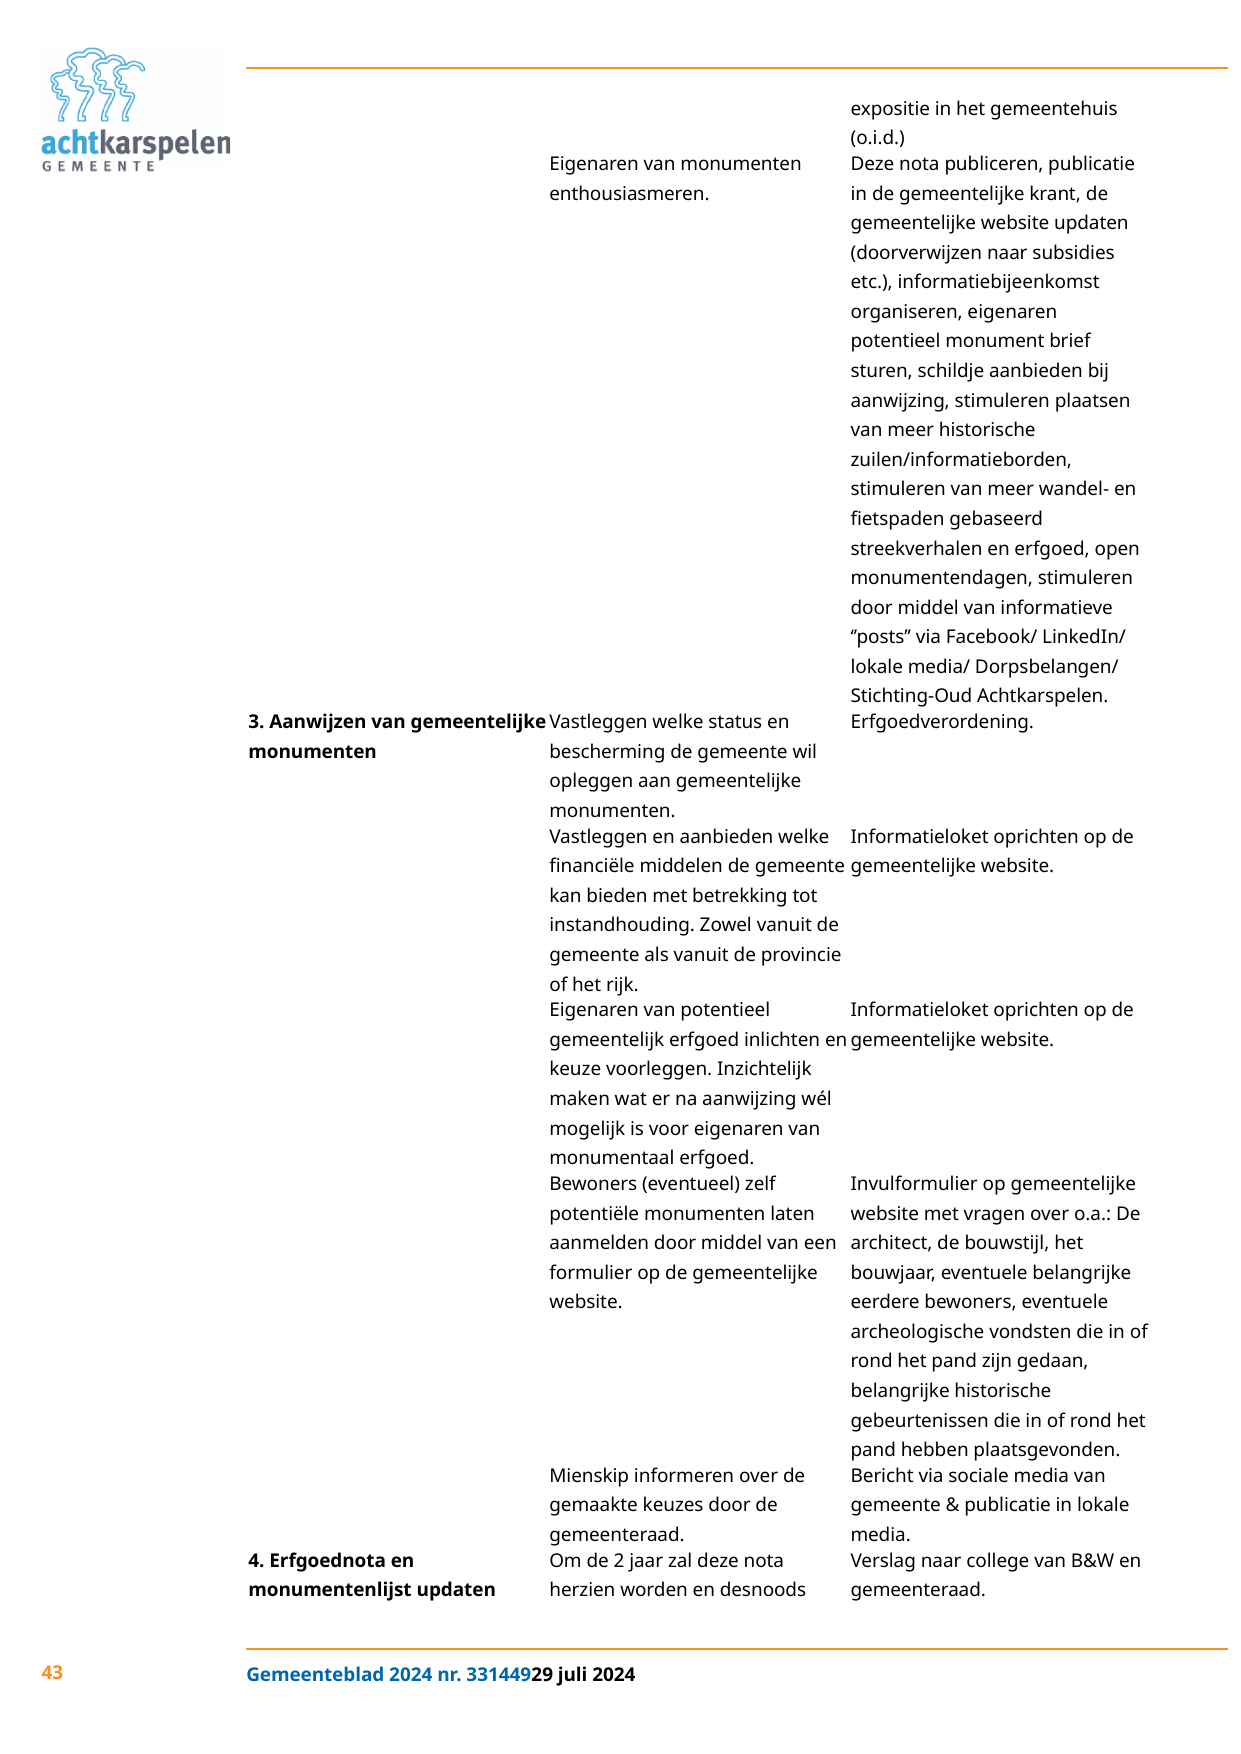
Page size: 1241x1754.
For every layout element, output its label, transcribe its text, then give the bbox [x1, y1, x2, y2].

table_cell [248, 95, 549, 708]
table_cell Mienskip informeren over de gemaakte keuzes door de gemeenteraad. [549, 1462, 850, 1547]
table_cell Informatieloket oprichten op de gemeentelijke website. [850, 823, 1152, 996]
table_cell Bericht via sociale media van gemeente & publicatie in lokale media. [850, 1462, 1152, 1547]
table_cell Eigenaren van potentieel gemeentelijk erfgoed inlichten en keuze voorleggen. Inzichtelijk maken wat er na aanwijzing wél mogelijk is voor eigenaren van monumentaal erfgoed. [549, 996, 850, 1170]
table_cell Eigenaren van monumenten enthousiasmeren. [549, 150, 850, 708]
table_cell Deze nota publiceren, publicatie in de gemeentelijke krant, de gemeentelijke website updaten (doorverwijzen naar subsidies etc.), informatiebijeenkomst organiseren, eigenaren potentieel monument brief sturen, schildje aanbieden bij aanwijzing, stimuleren plaatsen van meer historische zuilen/informatieborden, stimuleren van meer wandel- en fietspaden gebaseerd streekverhalen en erfgoed, open monumentendagen, stimuleren door middel van informatieve ‘’posts’’ via Facebook/ LinkedIn/ lokale media/ Dorpsbelangen/ Stichting-Oud Achtkarspelen. [850, 150, 1152, 708]
table_cell [549, 95, 850, 150]
table_cell Erfgoedverordening. [850, 708, 1152, 823]
table_cell Invulformulier op gemeentelijke website met vragen over o.a.: De architect, de bouwstijl, het bouwjaar, eventuele belangrijke eerdere bewoners, eventuele archeologische vondsten die in of rond het pand zijn gedaan, belangrijke historische gebeurtenissen die in of rond het pand hebben plaatsgevonden. [850, 1170, 1152, 1462]
table_cell 3. Aanwijzen van gemeentelijke monumenten [248, 708, 549, 1547]
table_cell Verslag naar college van B&W en gemeenteraad. [850, 1547, 1152, 1602]
table_cell Vastleggen en aanbieden welke financiële middelen de gemeente kan bieden met betrekking tot instandhouding. Zowel vanuit de gemeente als vanuit de provincie of het rijk. [549, 823, 850, 996]
table_cell Vastleggen welke status en bescherming de gemeente wil opleggen aan gemeentelijke monumenten. [549, 708, 850, 823]
table_cell Informatieloket oprichten op de gemeentelijke website. [850, 996, 1152, 1170]
table_cell expositie in het gemeentehuis (o.i.d.) [850, 95, 1152, 150]
table_cell Bewoners (eventueel) zelf potentiële monumenten laten aanmelden door middel van een formulier op de gemeentelijke website. [549, 1170, 850, 1462]
picture [41, 47, 231, 172]
table_cell 4. Erfgoednota en monumentenlijst updaten [248, 1547, 549, 1602]
table_cell Om de 2 jaar zal deze nota herzien worden en desnoods [549, 1547, 850, 1602]
